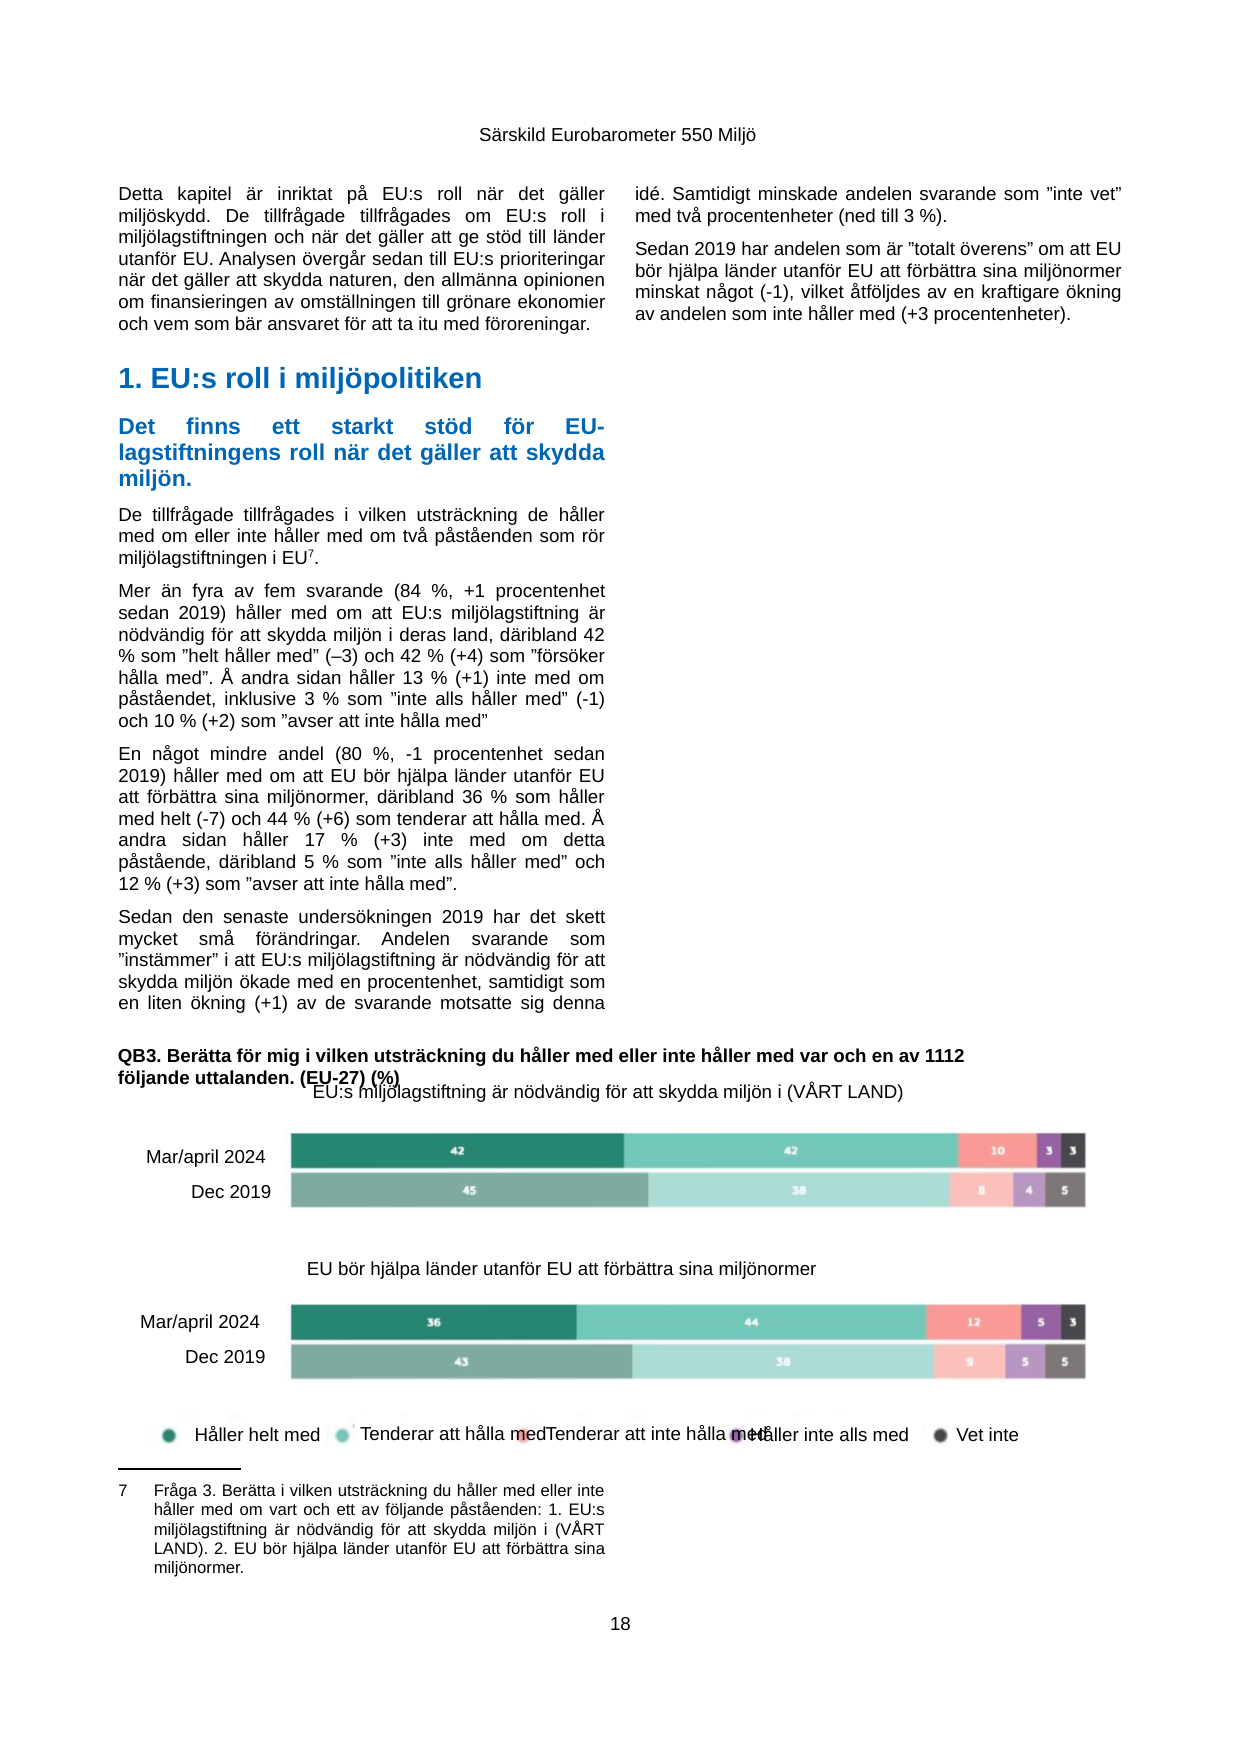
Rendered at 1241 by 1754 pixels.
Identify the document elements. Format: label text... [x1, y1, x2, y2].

text En något mindre andel (80 %, -1 procentenhet sedan 2019) håller med om att EU bör hjälpa länder utanför EU att förbättra sina miljönormer, däribland 36 % som håller med helt (-7) och 44 % (+6) som tenderar att hålla med. Å andra sidan håller 17 % (+3) inte med om detta påstående, däribland 5 % som ”inte alls håller med” och 12 % (+3) som ”avser att inte hålla med”. [118, 743, 605, 894]
text idé. Samtidigt minskade andelen svarande som ”inte vet” med två procentenheter (ned till 3 %). [635, 183, 1122, 226]
picture [150, 1410, 948, 1449]
text De tillfrågade tillfrågades i vilken utsträckning de håller med om eller inte håller med om två påståenden som rör miljölagstiftningen i EU. [118, 504, 605, 568]
picture [286, 1128, 1087, 1382]
text Mer än fyra av fem svarande (84 %, +1 procentenhet sedan 2019) håller med om att EU:s miljölagstiftning är nödvändig för att skydda miljön i deras land, däribland 42 % som ”helt håller med” (–3) och 42 % (+4) som ”försöker hålla med”. Å andra sidan håller 13 % (+1) inte med om påståendet, inklusive 3 % som ”inte alls håller med” (-1) och 10 % (+2) som ”avser att inte hålla med” [118, 580, 605, 731]
text Sedan 2019 har andelen som är ”totalt överens” om att EU bör hjälpa länder utanför EU att förbättra sina miljönormer minskat något (-1), vilket åtföljdes av en kraftigare ökning av andelen som inte håller med (+3 procentenheter). [635, 238, 1122, 324]
text Det finns ett starkt stöd för EU-lagstiftningens roll när det gäller att skydda miljön. [118, 413, 605, 492]
text Fråga 3. Berätta i vilken utsträckning du håller med eller inte håller med om vart och ett av följande påståenden: 1. EU:s miljölagstiftning är nödvändig för att skydda miljön i (VÅRT LAND). 2. EU bör hjälpa länder utanför EU att förbättra sina miljönormer. [118, 1481, 605, 1577]
text Sedan den senaste undersökningen 2019 har det skett mycket små förändringar. Andelen svarande som ”instämmer” i att EU:s miljölagstiftning är nödvändig för att skydda miljön ökade med en procentenhet, samtidigt som en liten ökning (+1) av de svarande motsatte sig denna [118, 906, 605, 1014]
text Detta kapitel är inriktat på EU:s roll när det gäller miljöskydd. De tillfrågade tillfrågades om EU:s roll i miljölagstiftningen och när det gäller att ge stöd till länder utanför EU. Analysen övergår sedan till EU:s prioriteringar när det gäller att skydda naturen, den allmänna opinionen om finansieringen av omställningen till grönare ekonomier och vem som bär ansvaret för att ta itu med föroreningar. [118, 183, 605, 334]
subtitle 1. EU:s roll i miljöpolitiken [118, 361, 605, 394]
